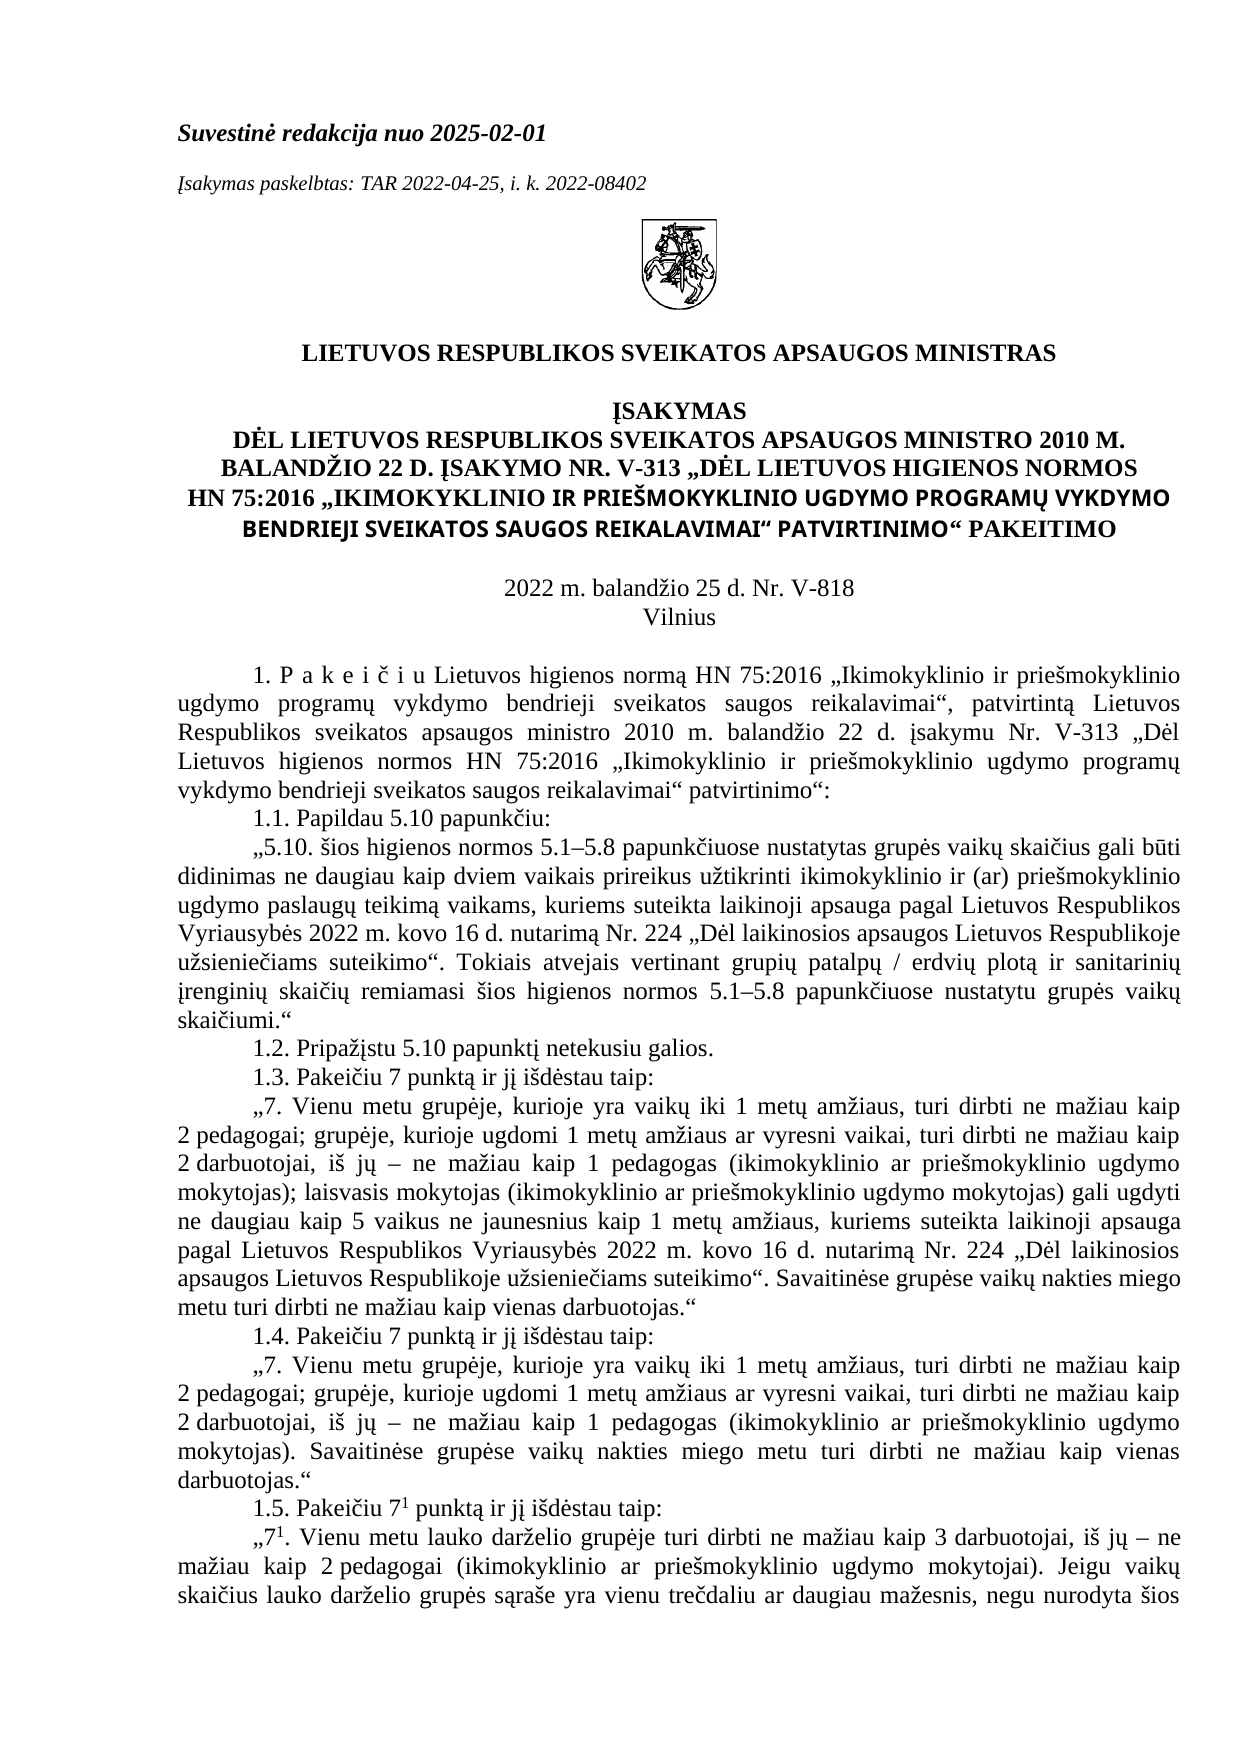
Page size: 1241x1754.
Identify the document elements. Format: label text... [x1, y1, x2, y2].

text 1. P a k e i č i u Lietuvos higienos normą HN 75:2016 „Ikimokyklinio ir priešmokyklinio ugdymo programų vykdymo bendrieji sveikatos saugos reikalavimai“, patvirtintą Lietuvos Respublikos sveikatos apsaugos ministro 2010 m. balandžio 22 d. įsakymu Nr. V-313 „Dėl Lietuvos higienos normos HN 75:2016 „Ikimokyklinio ir priešmokyklinio ugdymo programų vykdymo bendrieji sveikatos saugos reikalavimai“ patvirtinimo“: [177, 660, 1181, 803]
text 1.3. Pakeičiu 7 punktą ir jį išdėstau taip: [177, 1062, 1181, 1091]
text „71. Vienu metu lauko darželio grupėje turi dirbti ne mažiau kaip 3 darbuotojai, iš jų – ne mažiau kaip 2 pedagogai (ikimokyklinio ar priešmokyklinio ugdymo mokytojai). Jeigu vaikų skaičius lauko darželio grupės sąraše yra vienu trečdaliu ar daugiau mažesnis, negu nurodyta šios [177, 1522, 1181, 1608]
text 1.1. Papildau 5.10 papunkčiu: [177, 803, 1181, 832]
text 1.4. Pakeičiu 7 punktą ir jį išdėstau taip: [177, 1321, 1181, 1350]
text DĖL LIETUVOS RESPUBLIKOS SVEIKATOS APSAUGOS MINISTRO 2010 M. BALANDŽIO 22 D. ĮSAKYMO NR. V-313 „DĖL LIETUVOS HIGIENOS NORMOS HN 75:2016 „IKIMOKYKLINIO IR PRIEŠMOKYKLINIO UGDYMO PROGRAMŲ VYKDYMO BENDRIEJI SVEIKATOS SAUGOS REIKALAVIMAI“ PATVIRTINIMO“ PAKEITIMO [177, 425, 1181, 545]
text ĮSAKYMAS [177, 396, 1181, 425]
text Suvestinė redakcija nuo 2025-02-01 [177, 118, 1181, 147]
text „5.10. šios higienos normos 5.1–5.8 papunkčiuose nustatytas grupės vaikų skaičius gali būti didinimas ne daugiau kaip dviem vaikais prireikus užtikrinti ikimokyklinio ir (ar) priešmokyklinio ugdymo paslaugų teikimą vaikams, kuriems suteikta laikinoji apsauga pagal Lietuvos Respublikos Vyriausybės 2022 m. kovo 16 d. nutarimą Nr. 224 „Dėl laikinosios apsaugos Lietuvos Respublikoje užsieniečiams suteikimo“. Tokiais atvejais vertinant grupių patalpų / erdvių plotą ir sanitarinių įrenginių skaičių remiamasi šios higienos normos 5.1–5.8 papunkčiuose nustatytu grupės vaikų skaičiumi.“ [177, 832, 1181, 1033]
text 2022 m. balandžio 25 d. Nr. V-818 [177, 573, 1181, 602]
text Vilnius [177, 602, 1181, 631]
text 1.2. Pripažįstu 5.10 papunktį netekusiu galios. [177, 1033, 1181, 1062]
text LIETUVOS RESPUBLIKOS SVEIKATOS APSAUGOS MINISTRAS [177, 338, 1181, 367]
text Įsakymas paskelbtas: TAR 2022-04-25, i. k. 2022-08402 [177, 171, 1181, 195]
text „7. Vienu metu grupėje, kurioje yra vaikų iki 1 metų amžiaus, turi dirbti ne mažiau kaip 2 pedagogai; grupėje, kurioje ugdomi 1 metų amžiaus ar vyresni vaikai, turi dirbti ne mažiau kaip 2 darbuotojai, iš jų – ne mažiau kaip 1 pedagogas (ikimokyklinio ar priešmokyklinio ugdymo mokytojas); laisvasis mokytojas (ikimokyklinio ar priešmokyklinio ugdymo mokytojas) gali ugdyti ne daugiau kaip 5 vaikus ne jaunesnius kaip 1 metų amžiaus, kuriems suteikta laikinoji apsauga pagal Lietuvos Respublikos Vyriausybės 2022 m. kovo 16 d. nutarimą Nr. 224 „Dėl laikinosios apsaugos Lietuvos Respublikoje užsieniečiams suteikimo“. Savaitinėse grupėse vaikų nakties miego metu turi dirbti ne mažiau kaip vienas darbuotojas.“ [177, 1091, 1181, 1321]
text „7. Vienu metu grupėje, kurioje yra vaikų iki 1 metų amžiaus, turi dirbti ne mažiau kaip 2 pedagogai; grupėje, kurioje ugdomi 1 metų amžiaus ar vyresni vaikai, turi dirbti ne mažiau kaip 2 darbuotojai, iš jų – ne mažiau kaip 1 pedagogas (ikimokyklinio ar priešmokyklinio ugdymo mokytojas). Savaitinėse grupėse vaikų nakties miego metu turi dirbti ne mažiau kaip vienas darbuotojas.“ [177, 1350, 1181, 1493]
text 1.5. Pakeičiu 71 punktą ir jį išdėstau taip: [177, 1493, 1181, 1522]
